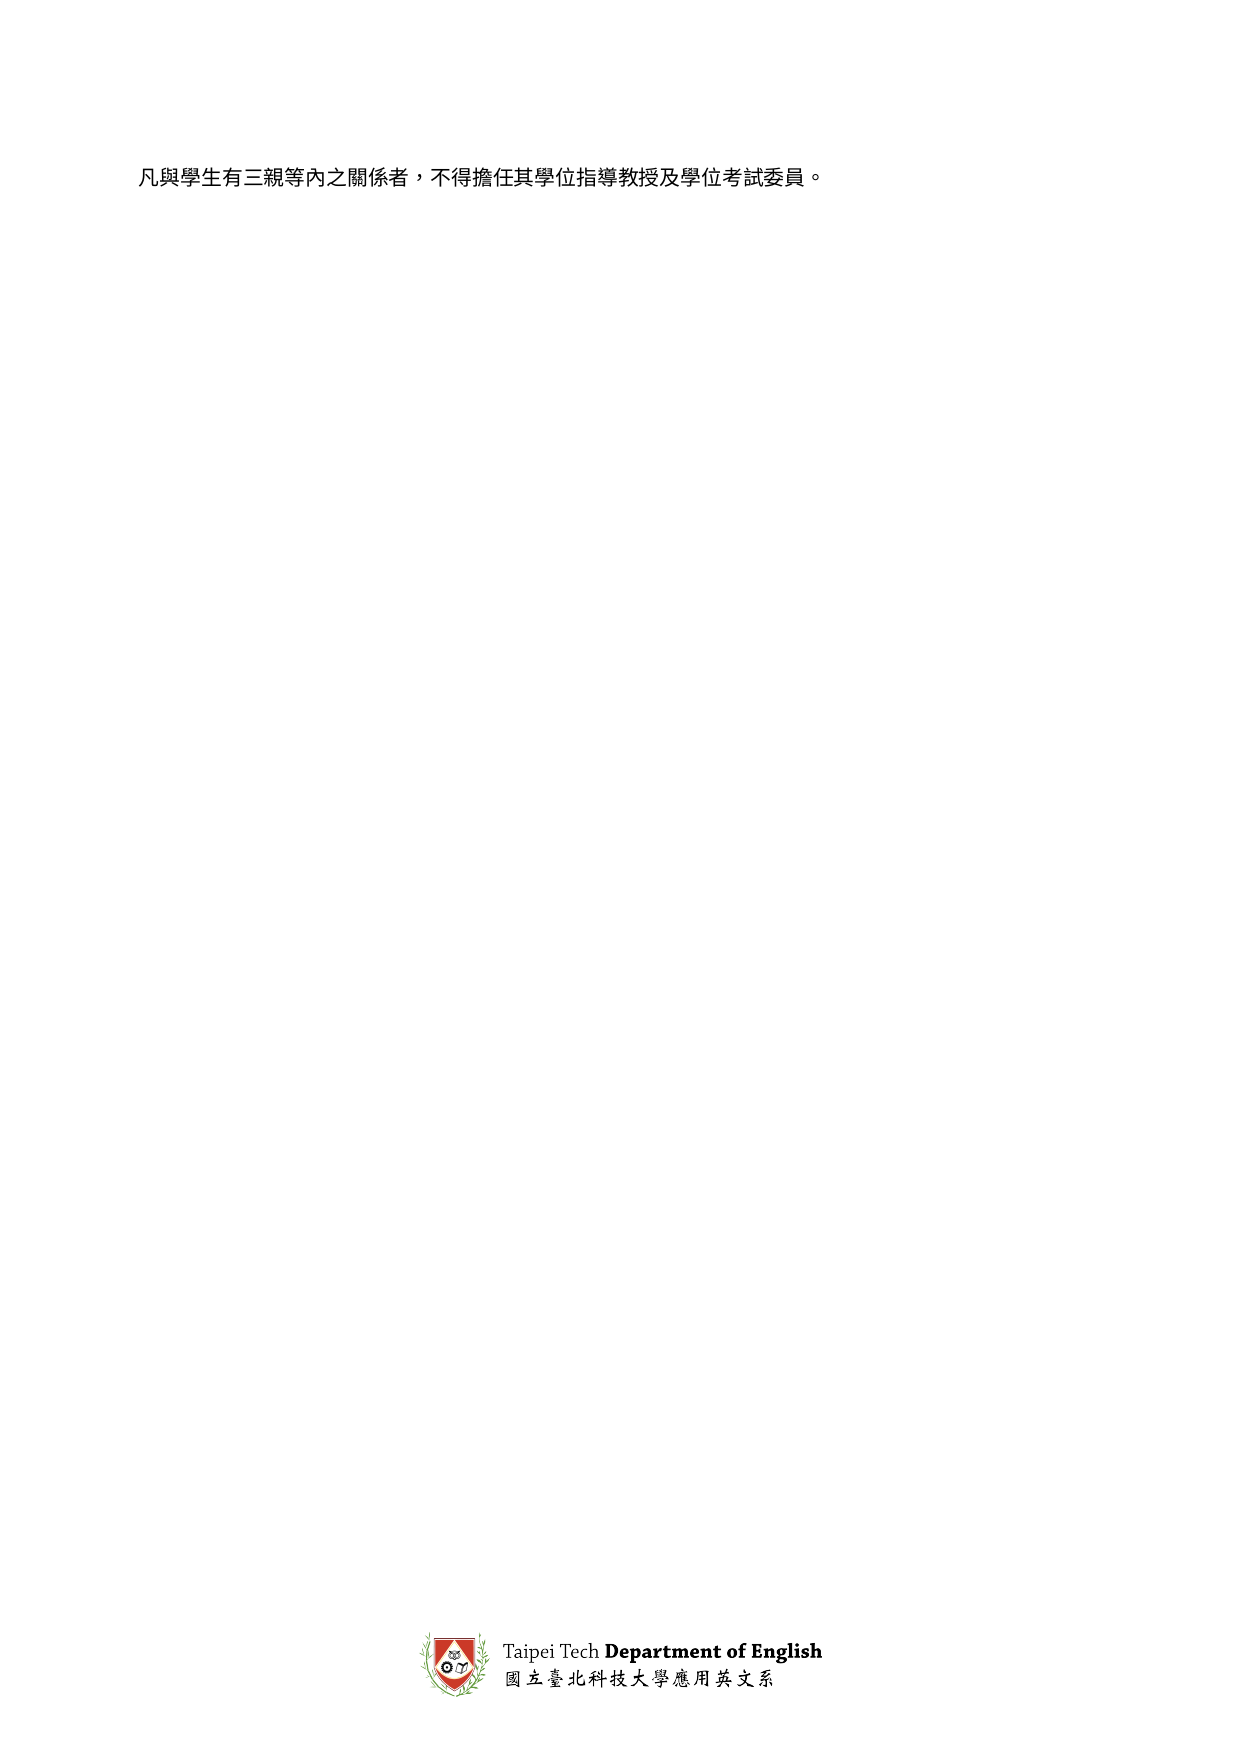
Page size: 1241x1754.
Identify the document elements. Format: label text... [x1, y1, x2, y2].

text 凡與學生有三親等內之關係者，不得擔任其學位指導教授及學位考試委員。 [139, 134, 1152, 197]
